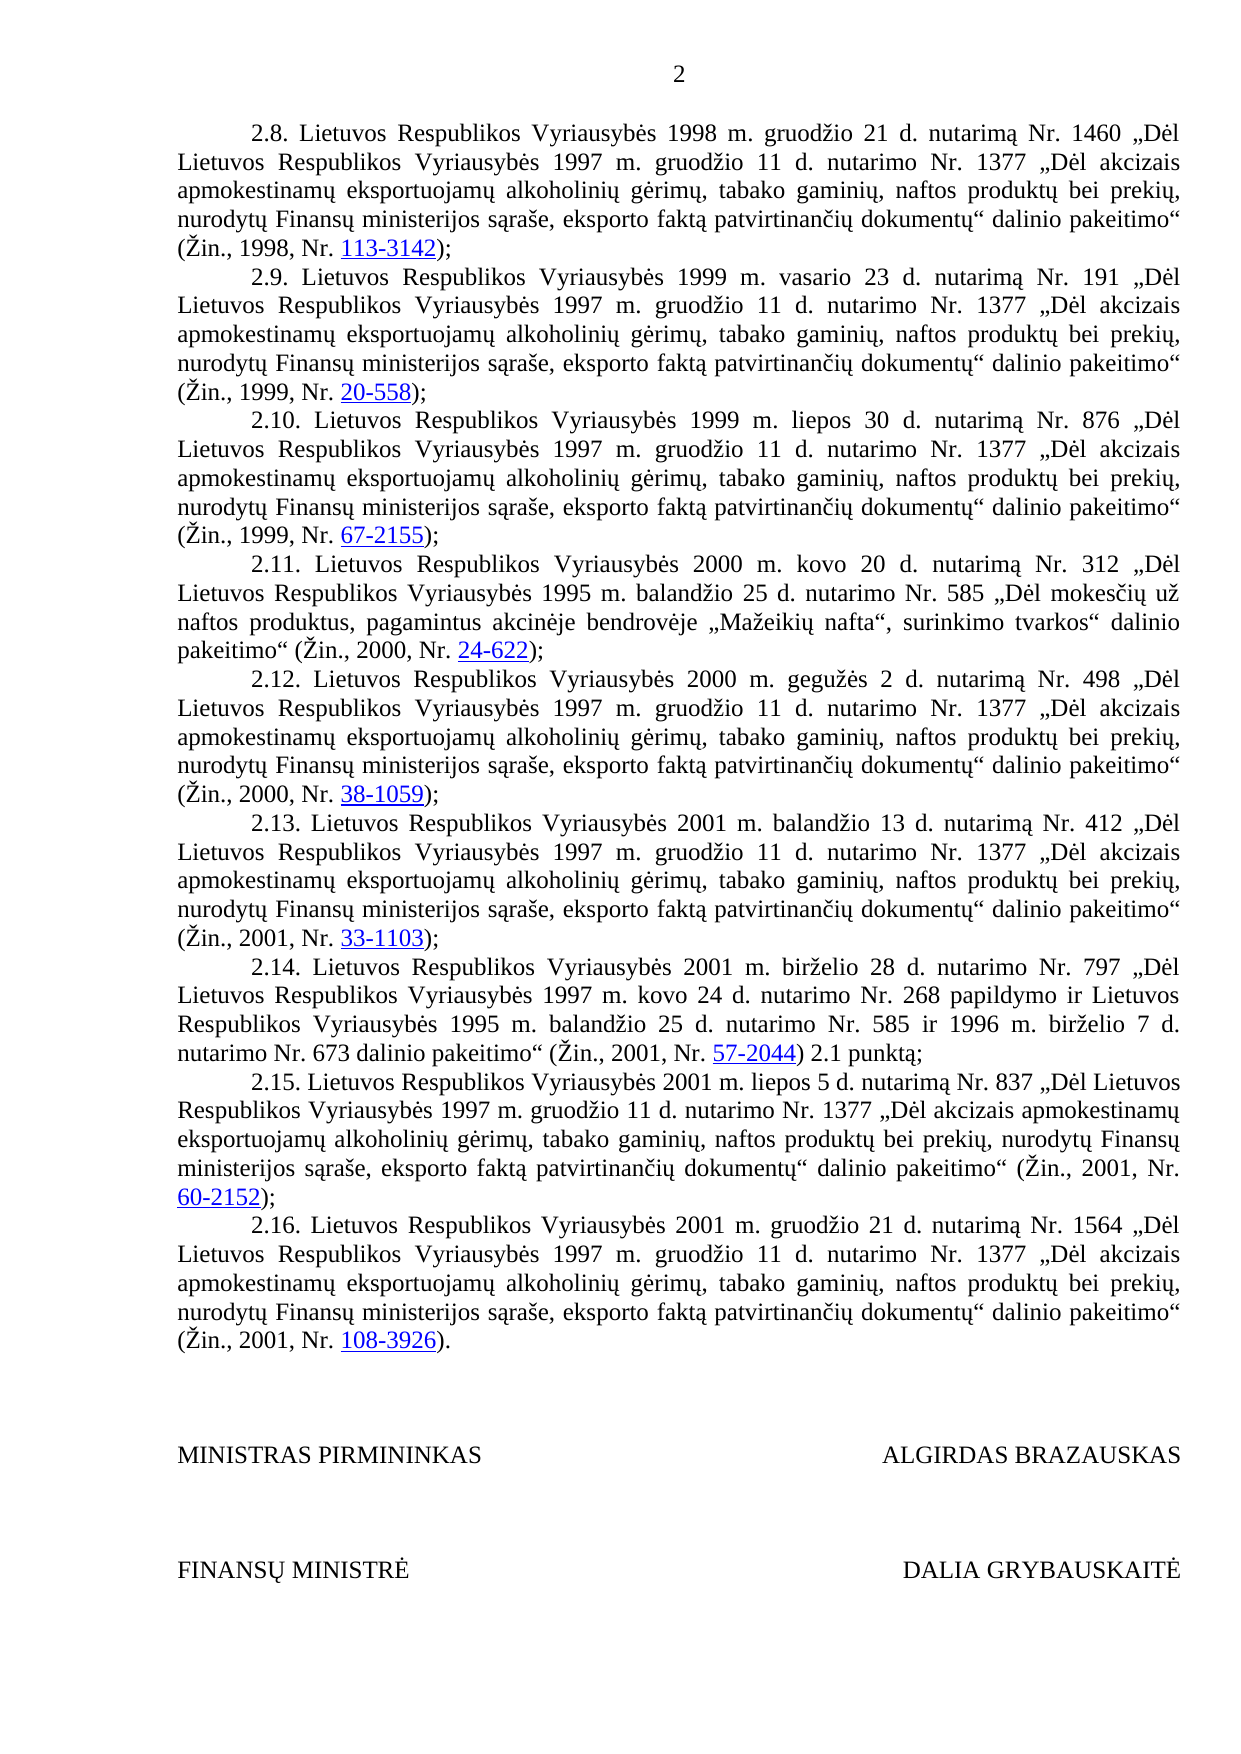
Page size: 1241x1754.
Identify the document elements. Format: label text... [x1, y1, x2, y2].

text 2.13. Lietuvos Respublikos Vyriausybės 2001 m. balandžio 13 d. nutarimą Nr. 412 „Dėl Lietuvos Respublikos Vyriausybės 1997 m. gruodžio 11 d. nutarimo Nr. 1377 „Dėl akcizais apmokestinamų eksportuojamų alkoholinių gėrimų, tabako gaminių, naftos produktų bei prekių, nurodytų Finansų ministerijos sąraše, eksporto faktą patvirtinančių dokumentų“ dalinio pakeitimo“ (Žin., 2001, Nr. 33-1103); [177, 808, 1181, 952]
text FINANSŲ MINISTRĖ DALIA GRYBAUSKAITĖ [177, 1556, 1181, 1584]
text MINISTRAS PIRMININKAS ALGIRDAS BRAZAUSKAS [177, 1441, 1181, 1469]
text 2.9. Lietuvos Respublikos Vyriausybės 1999 m. vasario 23 d. nutarimą Nr. 191 „Dėl Lietuvos Respublikos Vyriausybės 1997 m. gruodžio 11 d. nutarimo Nr. 1377 „Dėl akcizais apmokestinamų eksportuojamų alkoholinių gėrimų, tabako gaminių, naftos produktų bei prekių, nurodytų Finansų ministerijos sąraše, eksporto faktą patvirtinančių dokumentų“ dalinio pakeitimo“ (Žin., 1999, Nr. 20-558); [177, 262, 1181, 406]
text 2.14. Lietuvos Respublikos Vyriausybės 2001 m. birželio 28 d. nutarimo Nr. 797 „Dėl Lietuvos Respublikos Vyriausybės 1997 m. kovo 24 d. nutarimo Nr. 268 papildymo ir Lietuvos Respublikos Vyriausybės 1995 m. balandžio 25 d. nutarimo Nr. 585 ir 1996 m. birželio 7 d. nutarimo Nr. 673 dalinio pakeitimo“ (Žin., 2001, Nr. 57-2044) 2.1 punktą; [177, 952, 1181, 1067]
text 2.12. Lietuvos Respublikos Vyriausybės 2000 m. gegužės 2 d. nutarimą Nr. 498 „Dėl Lietuvos Respublikos Vyriausybės 1997 m. gruodžio 11 d. nutarimo Nr. 1377 „Dėl akcizais apmokestinamų eksportuojamų alkoholinių gėrimų, tabako gaminių, naftos produktų bei prekių, nurodytų Finansų ministerijos sąraše, eksporto faktą patvirtinančių dokumentų“ dalinio pakeitimo“ (Žin., 2000, Nr. 38-1059); [177, 664, 1181, 808]
text 2.16. Lietuvos Respublikos Vyriausybės 2001 m. gruodžio 21 d. nutarimą Nr. 1564 „Dėl Lietuvos Respublikos Vyriausybės 1997 m. gruodžio 11 d. nutarimo Nr. 1377 „Dėl akcizais apmokestinamų eksportuojamų alkoholinių gėrimų, tabako gaminių, naftos produktų bei prekių, nurodytų Finansų ministerijos sąraše, eksporto faktą patvirtinančių dokumentų“ dalinio pakeitimo“ (Žin., 2001, Nr. 108-3926). [177, 1211, 1181, 1354]
text 2.15. Lietuvos Respublikos Vyriausybės 2001 m. liepos 5 d. nutarimą Nr. 837 „Dėl Lietuvos Respublikos Vyriausybės 1997 m. gruodžio 11 d. nutarimo Nr. 1377 „Dėl akcizais apmokestinamų eksportuojamų alkoholinių gėrimų, tabako gaminių, naftos produktų bei prekių, nurodytų Finansų ministerijos sąraše, eksporto faktą patvirtinančių dokumentų“ dalinio pakeitimo“ (Žin., 2001, Nr. 60-2152); [177, 1067, 1181, 1211]
text 2.8. Lietuvos Respublikos Vyriausybės 1998 m. gruodžio 21 d. nutarimą Nr. 1460 „Dėl Lietuvos Respublikos Vyriausybės 1997 m. gruodžio 11 d. nutarimo Nr. 1377 „Dėl akcizais apmokestinamų eksportuojamų alkoholinių gėrimų, tabako gaminių, naftos produktų bei prekių, nurodytų Finansų ministerijos sąraše, eksporto faktą patvirtinančių dokumentų“ dalinio pakeitimo“ (Žin., 1998, Nr. 113-3142); [177, 118, 1181, 262]
text 2.10. Lietuvos Respublikos Vyriausybės 1999 m. liepos 30 d. nutarimą Nr. 876 „Dėl Lietuvos Respublikos Vyriausybės 1997 m. gruodžio 11 d. nutarimo Nr. 1377 „Dėl akcizais apmokestinamų eksportuojamų alkoholinių gėrimų, tabako gaminių, naftos produktų bei prekių, nurodytų Finansų ministerijos sąraše, eksporto faktą patvirtinančių dokumentų“ dalinio pakeitimo“ (Žin., 1999, Nr. 67-2155); [177, 406, 1181, 549]
text 2.11. Lietuvos Respublikos Vyriausybės 2000 m. kovo 20 d. nutarimą Nr. 312 „Dėl Lietuvos Respublikos Vyriausybės 1995 m. balandžio 25 d. nutarimo Nr. 585 „Dėl mokesčių už naftos produktus, pagamintus akcinėje bendrovėje „Mažeikių nafta“, surinkimo tvarkos“ dalinio pakeitimo“ (Žin., 2000, Nr. 24-622); [177, 549, 1181, 664]
